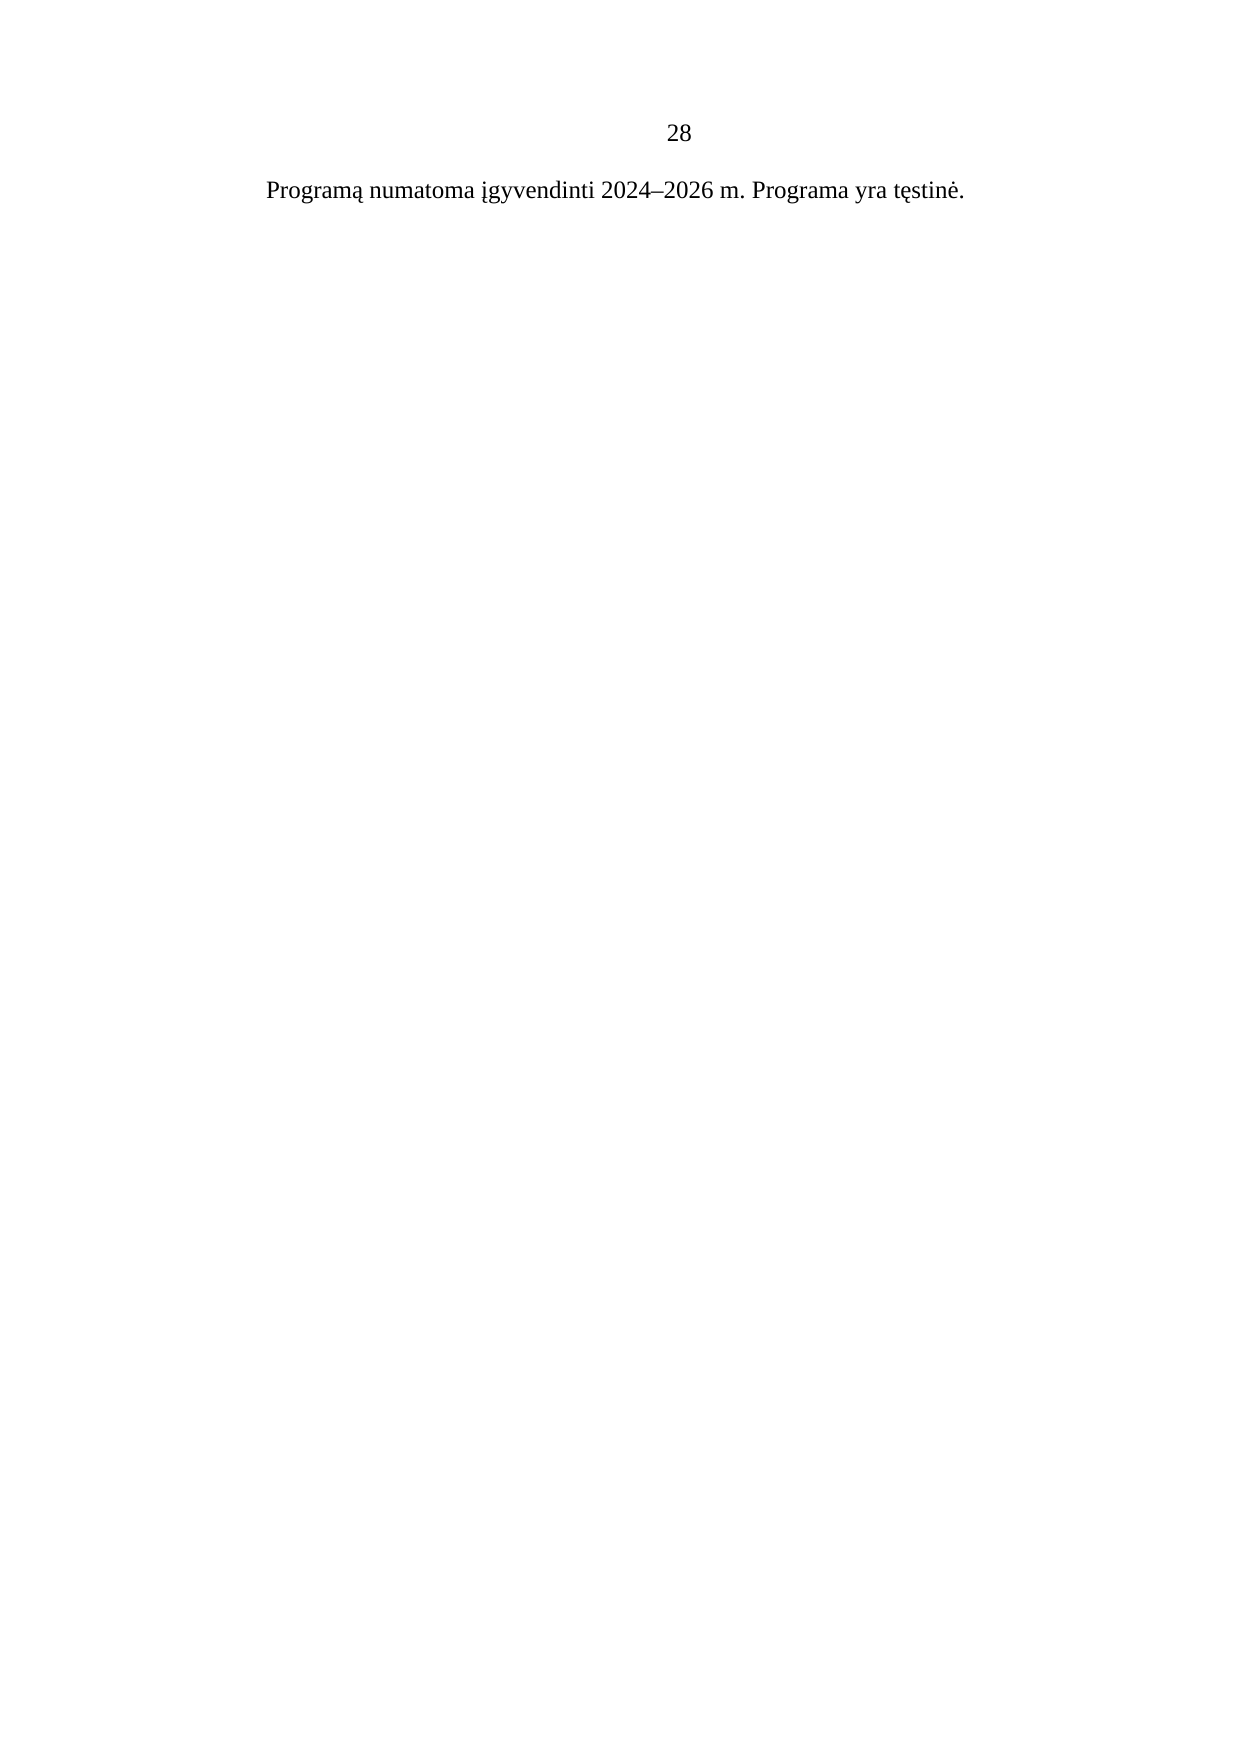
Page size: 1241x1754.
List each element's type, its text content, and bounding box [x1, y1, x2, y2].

text Programą numatoma įgyvendinti 2024–2026 m. Programa yra tęstinė. [177, 176, 1181, 204]
